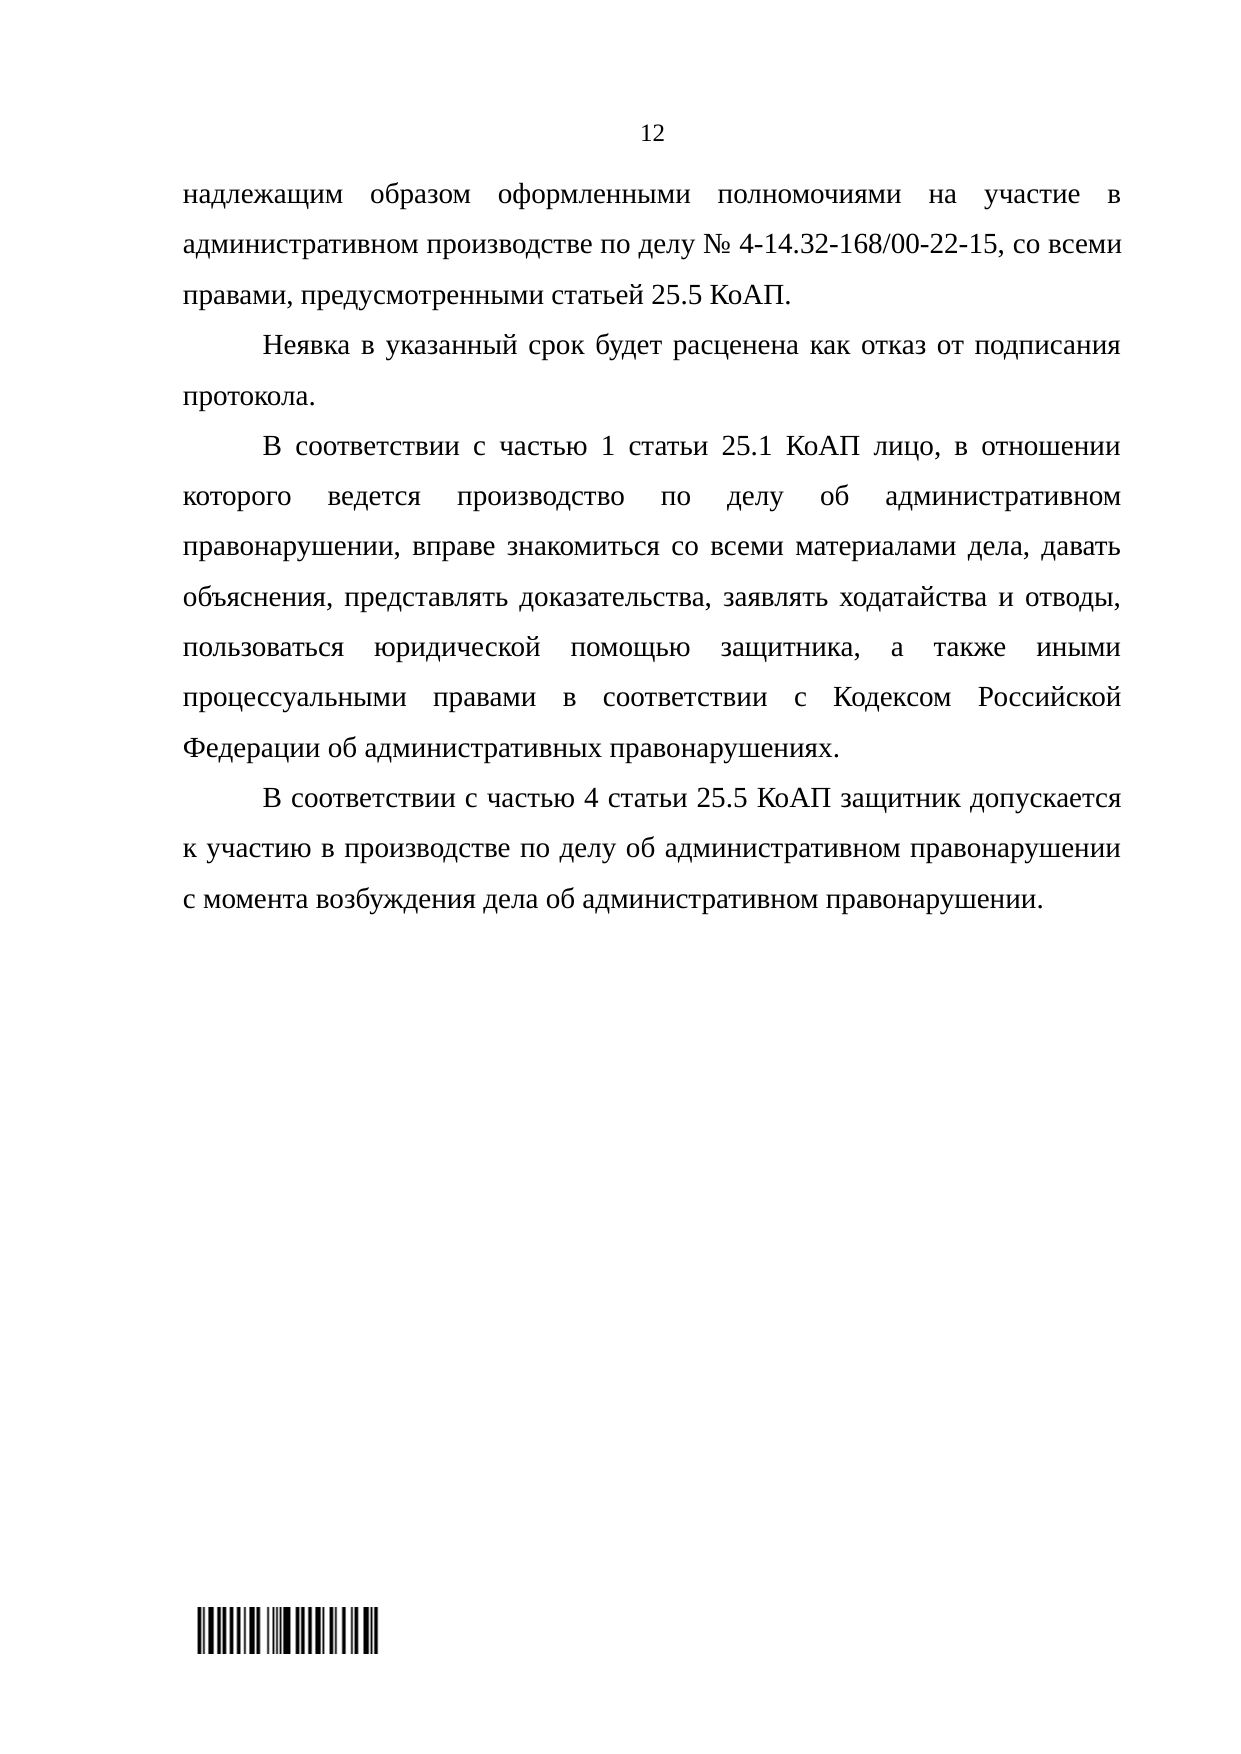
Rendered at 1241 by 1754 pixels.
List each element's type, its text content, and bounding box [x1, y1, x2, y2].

text Неявка в указанный срок будет расценена как отказ от подписания протокола. [183, 327, 1122, 411]
picture [182, 1607, 396, 1654]
text В соответствии с частью 1 статьи 25.1 КоАП лицо, в отношении которого ведется производство по делу об административном правонарушении, вправе знакомиться со всеми материалами дела, давать объяснения, представлять доказательства, заявлять ходатайства и отводы, пользоваться юридической помощью защитника, а также иными процессуальными правами в соответствии с Кодексом Российской Федерации об административных правонарушениях. [183, 428, 1122, 763]
text надлежащим образом оформленными полномочиями на участие в административном производстве по делу № 4-14.32-168/00-22-15, со всеми правами, предусмотренными статьей 25.5 КоАП. [183, 176, 1122, 311]
text В соответствии с частью 4 статьи 25.5 КоАП защитник допускается к участию в производстве по делу об административном правонарушении с момента возбуждения дела об административном правонарушении. [183, 780, 1122, 914]
